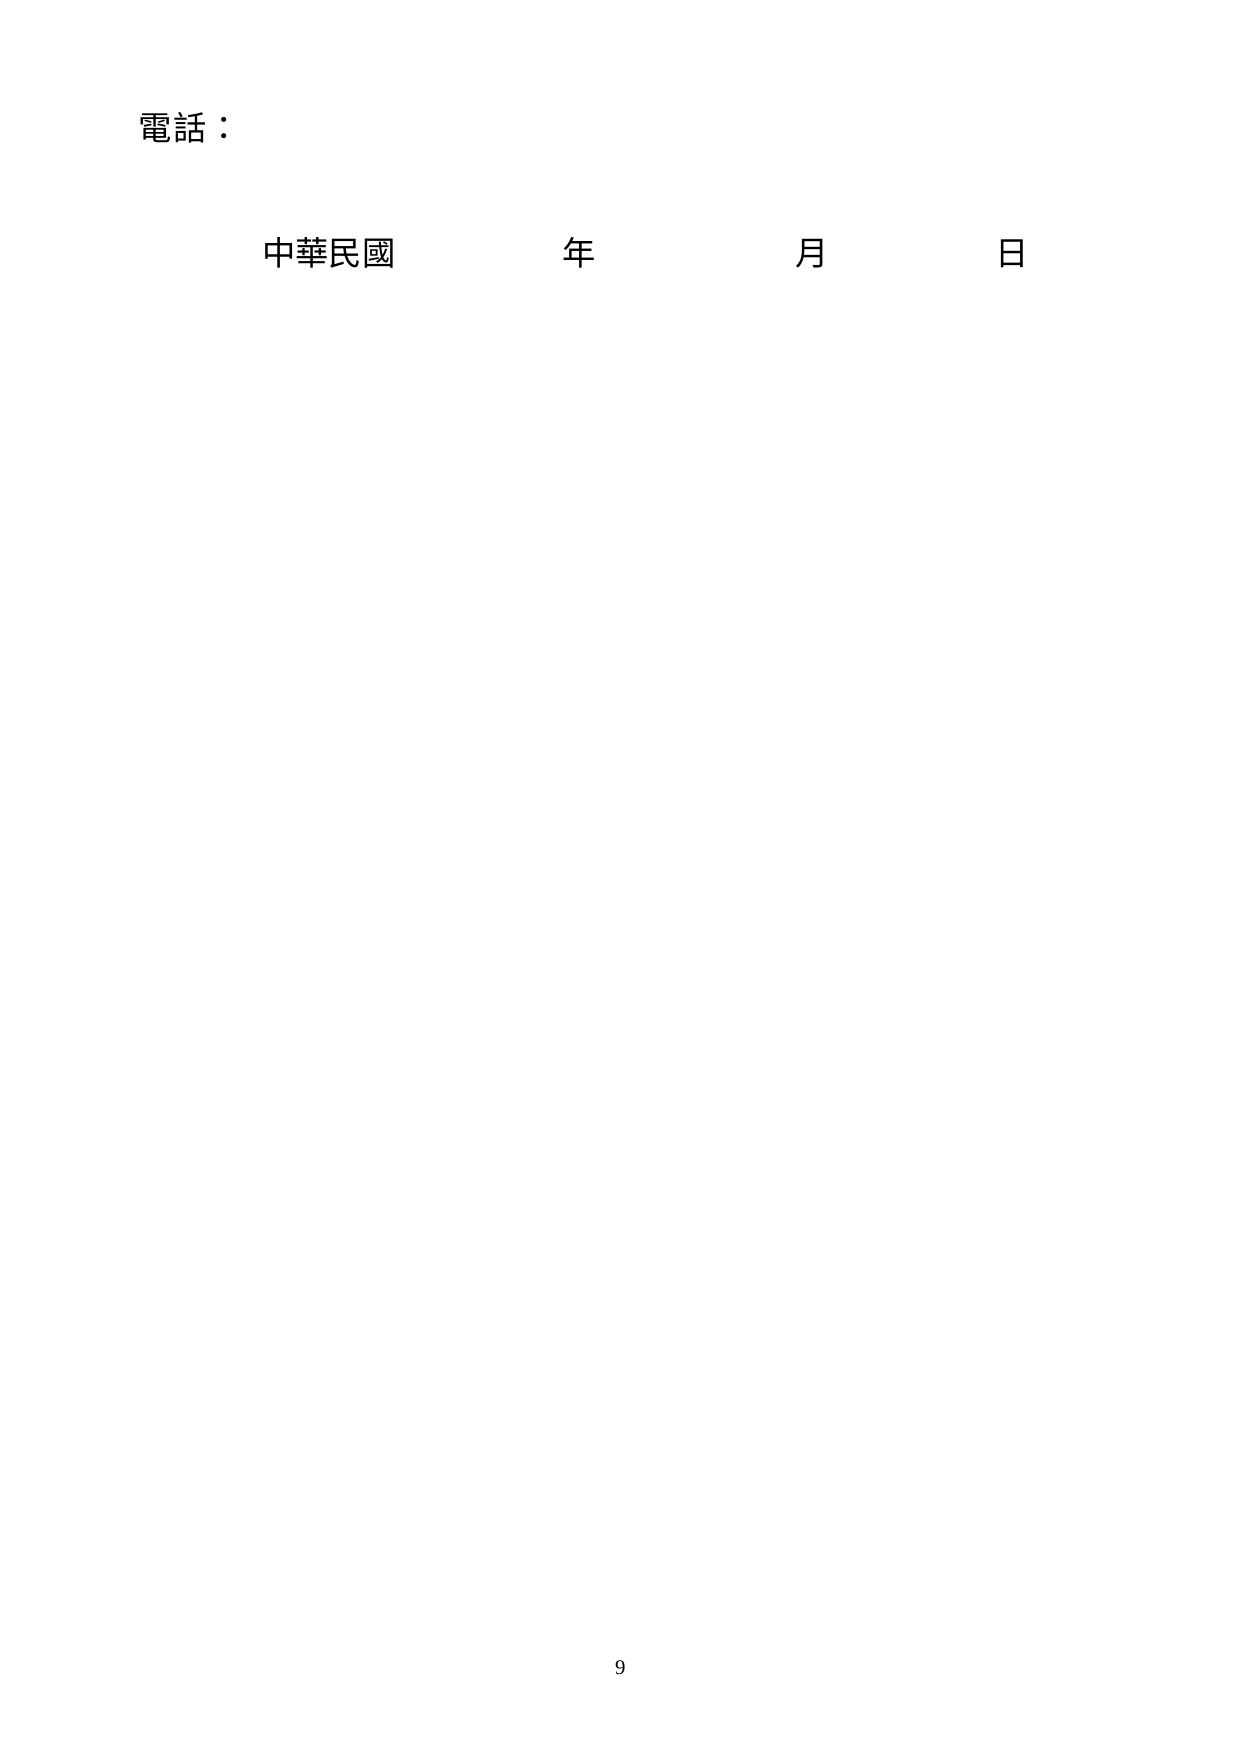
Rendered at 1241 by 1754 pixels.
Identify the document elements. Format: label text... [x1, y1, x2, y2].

text 中華民國 年 月 日 [139, 209, 1152, 271]
text 電話： [139, 84, 1152, 146]
